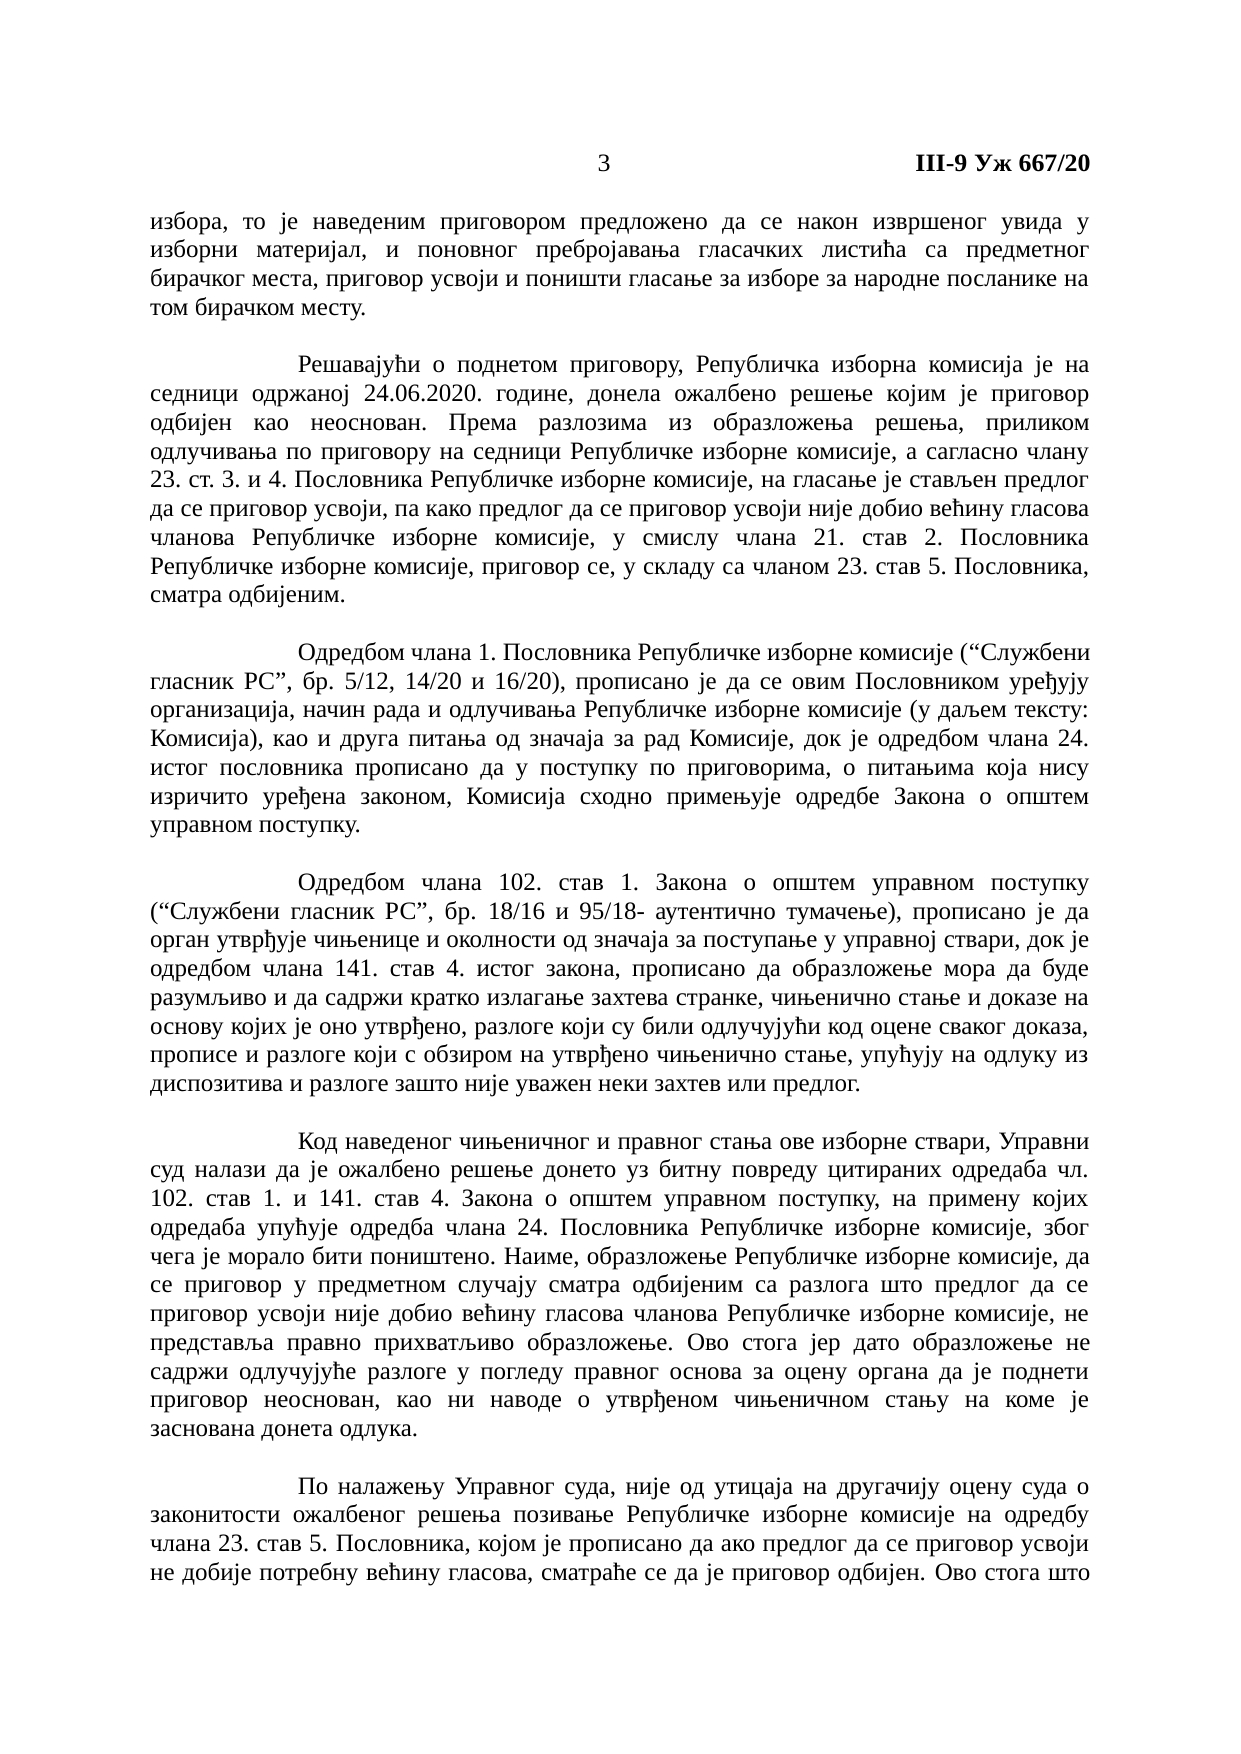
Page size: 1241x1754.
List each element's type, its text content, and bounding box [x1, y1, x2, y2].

text Одредбом члана 1. Пословника Републичке изборне комисије (“Службени гласник РС”, бр. 5/12, 14/20 и 16/20), прописано је да се овим Пословником уређују организација, начин рада и одлучивања Републичке изборне комисије (у даљем тексту: Комисија), као и друга питања од значаја за рад Комисије, док је одредбом члана 24. истог пословника прописано да у поступку по приговорима, о питањима која нису изричито уређена законом, Комисија сходно примењује одредбе Закона о општем управном поступку. [150, 637, 1090, 838]
text избора, то је наведеним приговором предложено да се након извршеног увида у изборни материјал, и поновног пребројавања гласачких листића са предметног бирачког места, приговор усвоји и поништи гласање за изборе за народне посланике на том бирачком месту. [150, 206, 1090, 321]
text Код наведеног чињеничног и правног стања ове изборне ствари, Управни суд налази да је ожалбено решење донето уз битну повреду цитираних одредаба чл. 102. став 1. и 141. став 4. Закона о општем управном поступку, на примену којих одредаба упућује одредба члана 24. Пословника Републичке изборне комисије, због чега је морало бити поништено. Наиме, образложење Републичке изборне комисије, да се приговор у предметном случају сматра одбијеним са разлога што предлог да се приговор усвоји није добио већину гласова чланова Републичке изборне комисије, не представља правно прихватљиво образложење. Ово стога јер дато образложење не садржи одлучујуће разлоге у погледу правног основа за оцену органа да је поднети приговор неоснован, као ни наводе о утврђеном чињеничном стању на коме је заснована донета одлука. [150, 1126, 1090, 1442]
text Одредбом члана 102. став 1. Закона о општем управном поступку (“Службени гласник РС”, бр. 18/16 и 95/18- аутентично тумачење), прописано је да орган утврђује чињенице и околности од значаја за поступање у управној ствари, док је одредбом члана 141. став 4. истог закона, прописано да образложење мора да буде разумљиво и да садржи кратко излагање захтева странке, чињенично стање и доказе на основу којих је оно утврђено, разлоге који су били одлучујући код оцене сваког доказа, прописе и разлоге који с обзиром на утврђено чињенично стање, упућују на одлуку из диспозитива и разлоге зашто није уважен неки захтев или предлог. [150, 867, 1090, 1097]
text Решавајући о поднетом приговору, Републичка изборна комисија је на седници одржаној 24.06.2020. године, донела ожалбено решење којим је приговор одбијен као неоснован. Према разлозима из образложења решења, приликом одлучивања по приговору на седници Републичке изборне комисије, а сагласно члану 23. ст. 3. и 4. Пословника Републичке изборне комисије, на гласање је стављен предлог да се приговор усвоји, па како предлог да се приговор усвоји није добио већину гласова чланова Републичке изборне комисије, у смислу члана 21. став 2. Пословника Републичке изборне комисије, приговор се, у складу са чланом 23. став 5. Пословника, сматра одбијеним. [150, 349, 1090, 608]
text По налажењу Управног суда, није од утицаја на другачију оцену суда о законитости ожалбеног решења позивање Републичке изборне комисије на одредбу члана 23. став 5. Пословника, којом је прописано да ако предлог да се приговор усвоји не добије потребну већину гласова, сматраће се да је приговор одбијен. Ово стога што [150, 1471, 1090, 1586]
